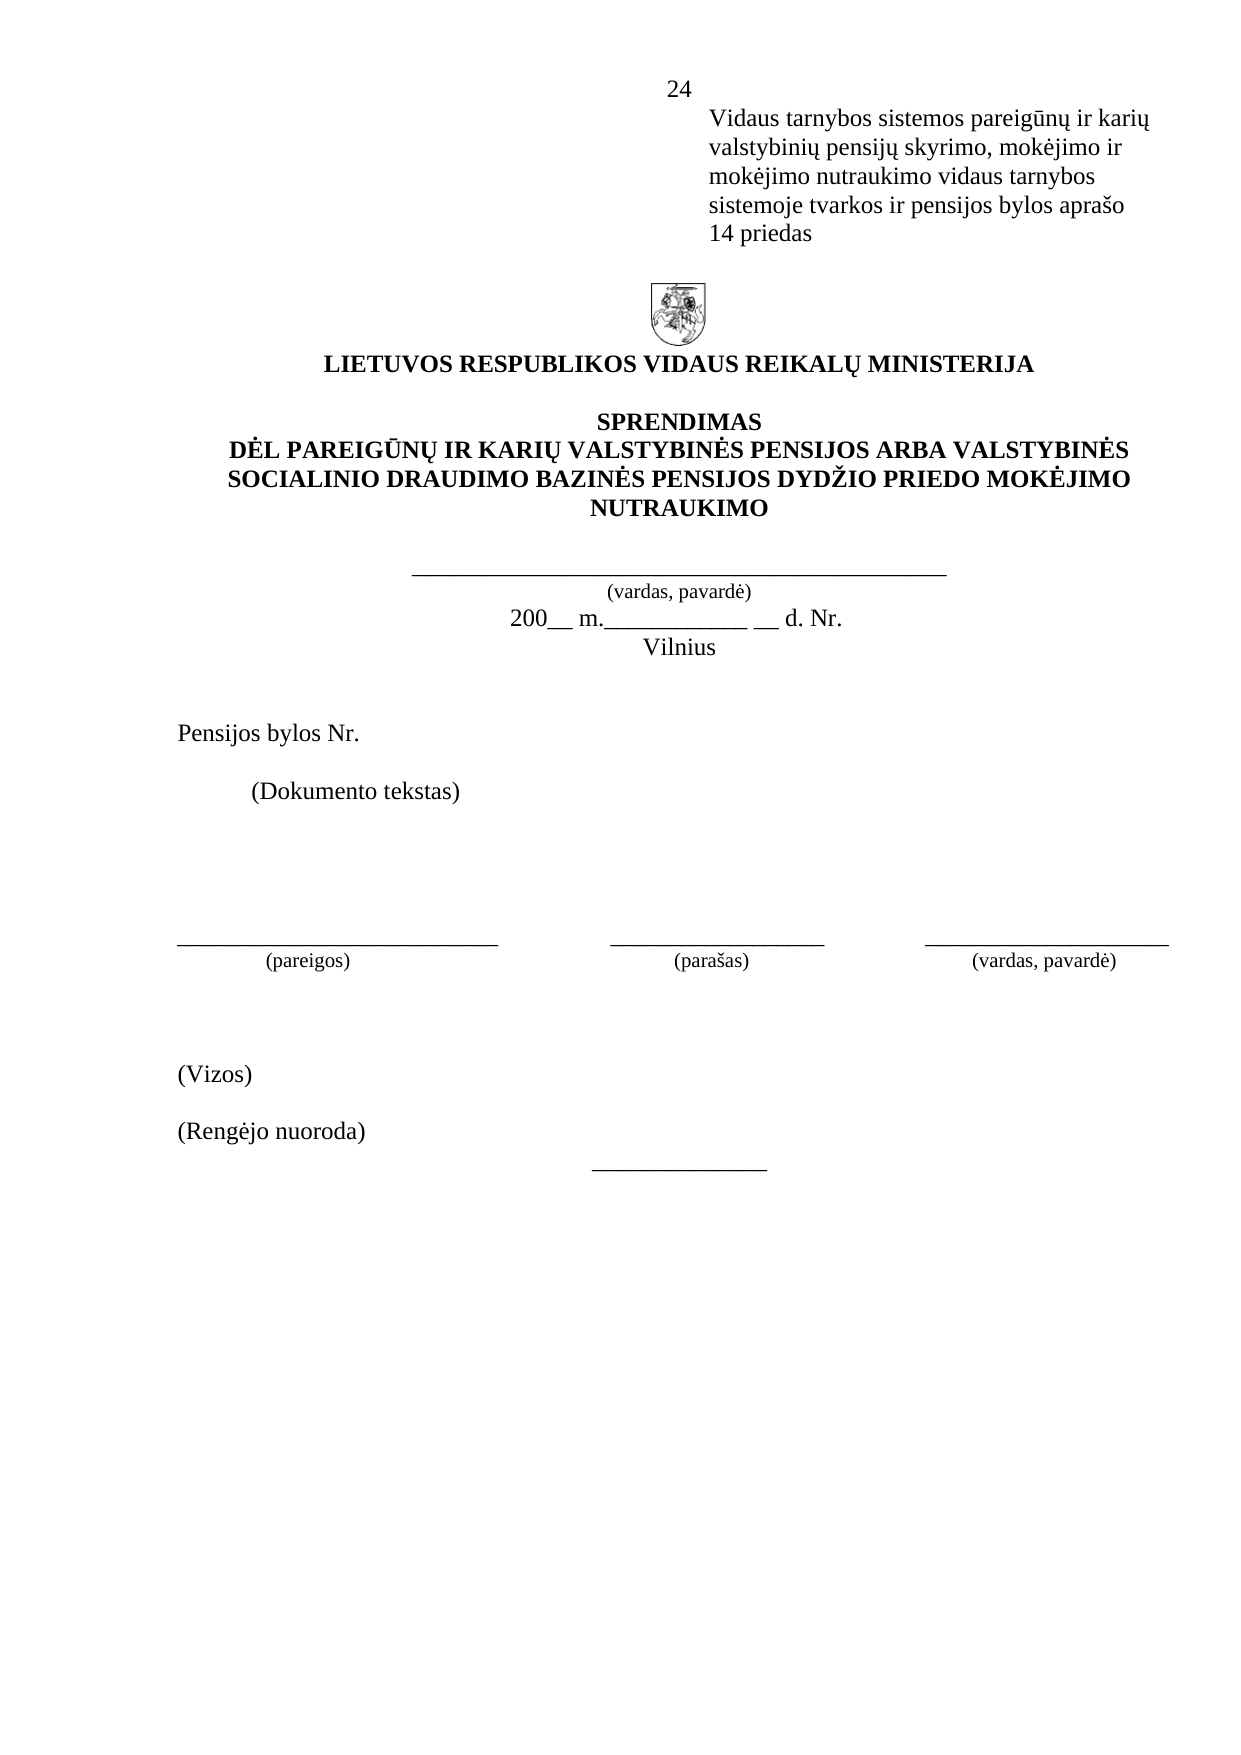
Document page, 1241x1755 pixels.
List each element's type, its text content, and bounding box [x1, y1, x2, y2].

text SPRENDIMAS [177, 407, 1181, 436]
text (vardas, pavardė) [177, 579, 1181, 603]
text ______________ [177, 1145, 1181, 1174]
text (Vizos) [177, 1059, 1181, 1087]
text (Rengėjo nuoroda) [177, 1116, 1181, 1145]
text 14 priedas [709, 218, 1181, 247]
text Vidaus tarnybos sistemos pareigūnų ir karių valstybinių pensijų skyrimo, mokėjimo ir mokėjimo nutraukimo vidaus tarnybos sistemoje tvarkos ir pensijos bylos aprašo [709, 103, 1181, 218]
text (Dokumento tekstas) [177, 776, 1181, 805]
text (pareigos) (parašas) (vardas, pavardė) [177, 948, 1181, 972]
text Pensijos bylos Nr. [177, 718, 1181, 747]
text LIETUVOS RESPUBLIKOS VIDAUS REIKALŲ MINISTERIJA [177, 349, 1181, 378]
text DĖL PAREIGŪNŲ IR KARIŲ VALSTYBINĖS PENSIJOS ARBA VALSTYBINĖS SOCIALINIO DRAUDIMO BAZINĖS PENSIJOS DYDŽIO PRIEDO MOKĖJIMO NUTRAUKIMO [177, 436, 1181, 522]
text Vilnius [177, 632, 1181, 661]
text 200__ m. __ d. Nr. [177, 603, 1181, 632]
